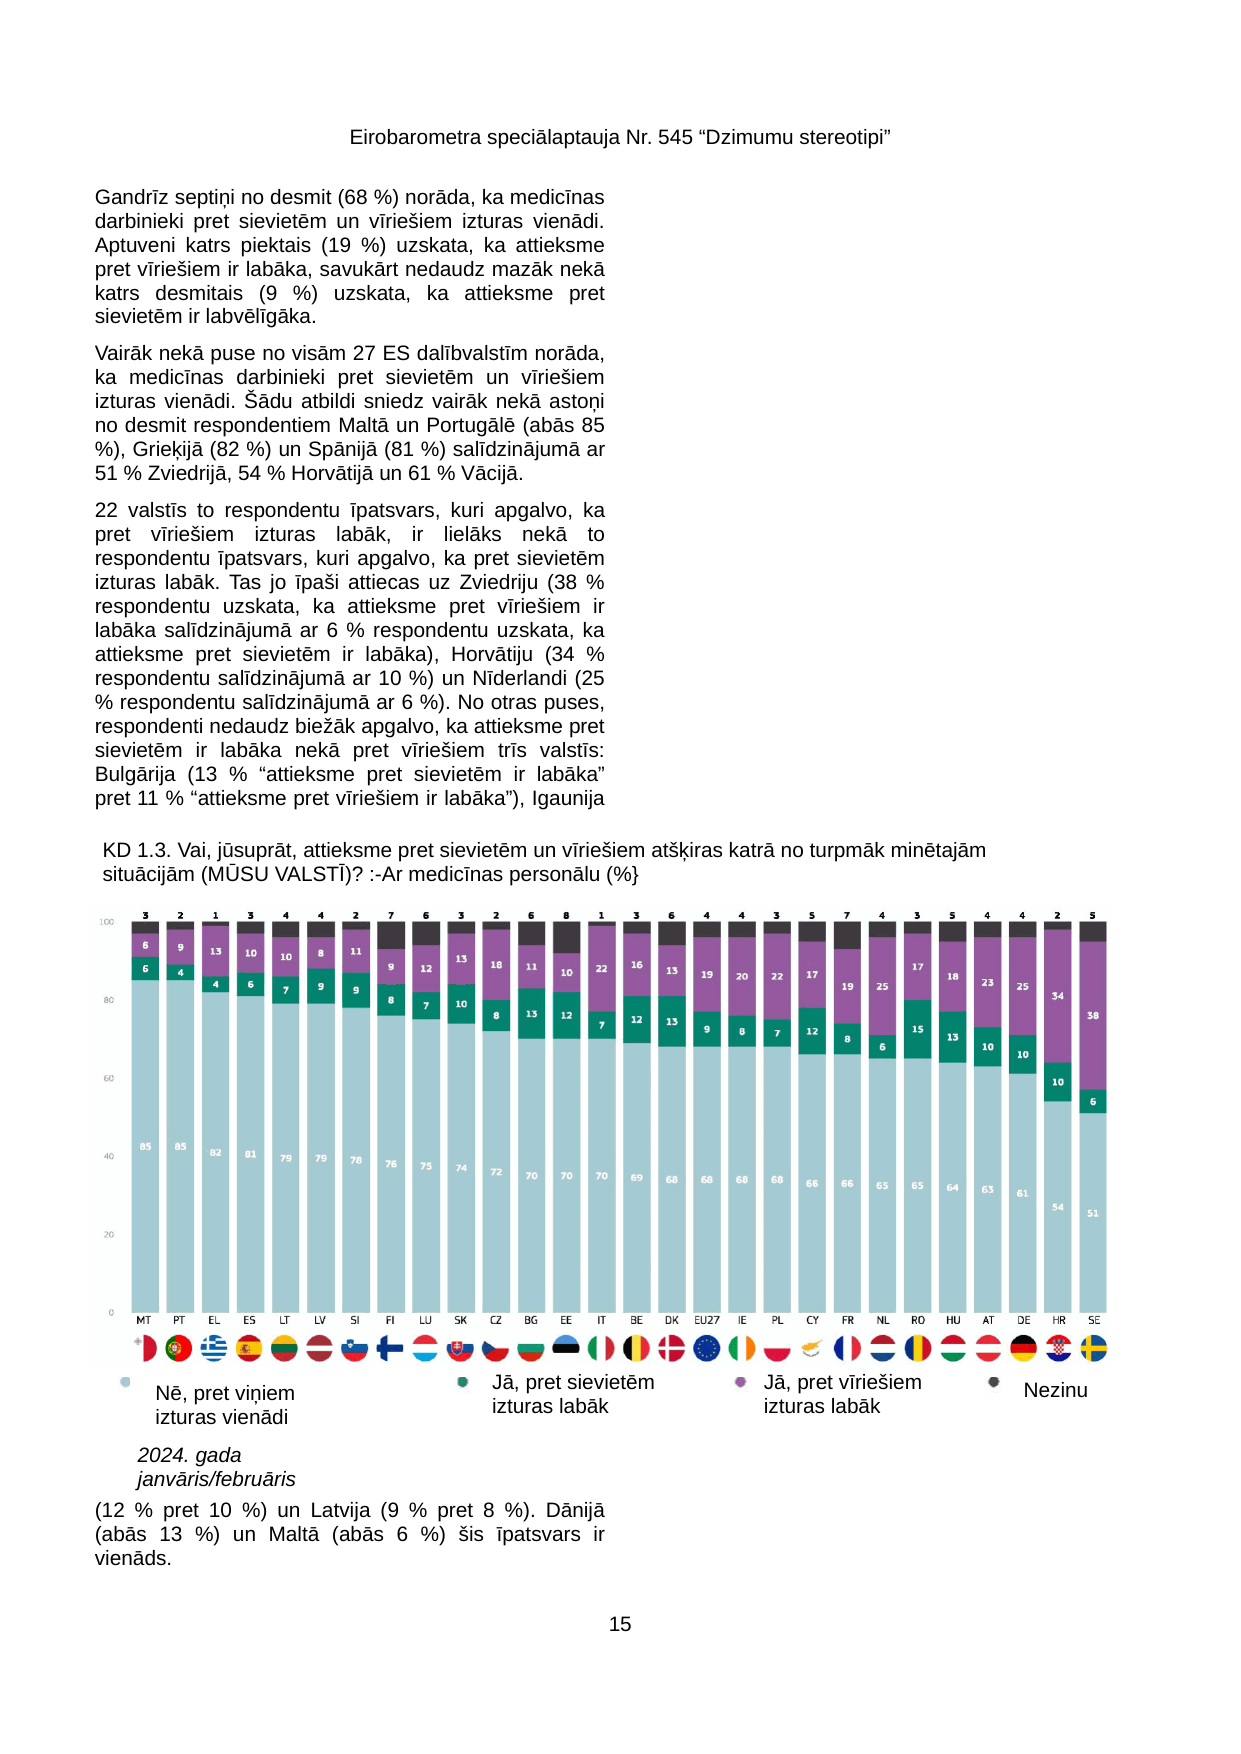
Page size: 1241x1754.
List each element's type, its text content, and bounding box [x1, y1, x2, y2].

picture [528, 1379, 534, 1388]
picture [87, 903, 1110, 1365]
text Vairāk nekā puse no visām 27 ES dalībvalstīm norāda, ka medicīnas darbinieki pret sievietēm un vīriešiem izturas vienādi. Šādu atbildi sniedz vairāk nekā astoņi no desmit respondentiem Maltā un Portugālē (abās 85 %), Grieķijā (82 %) un Spānijā (81 %) salīdzinājumā ar 51 % Zviedrijā, 54 % Horvātijā un 61 % Vācijā. [94, 341, 605, 485]
text Gandrīz septiņi no desmit (68 %) norāda, ka medicīnas darbinieki pret sievietēm un vīriešiem izturas vienādi. Aptuveni katrs piektais (19 %) uzskata, ka attieksme pret vīriešiem ir labāka, savukārt nedaudz mazāk nekā katrs desmitais (9 %) uzskata, ka attieksme pret sievietēm ir labvēlīgāka. [94, 184, 605, 328]
picture [800, 1379, 806, 1388]
text 22 valstīs to respondentu īpatsvars, kuri apgalvo, ka pret vīriešiem izturas labāk, ir lielāks nekā to respondentu īpatsvars, kuri apgalvo, ka pret sievietēm izturas labāk. Tas jo īpaši attiecas uz Zviedriju (38 % respondentu uzskata, ka attieksme pret vīriešiem ir labāka salīdzinājumā ar 6 % respondentu uzskata, ka attieksme pret sievietēm ir labāka), Horvātiju (34 % respondentu salīdzinājumā ar 10 %) un Nīderlandi (25 % respondentu salīdzinājumā ar 6 %). No otras puses, respondenti nedaudz biežāk apgalvo, ka attieksme pret sievietēm ir labāka nekā pret vīriešiem trīs valstīs: Bulgārija (13 % “attieksme pret sievietēm ir labāka” pret 11 % “attieksme pret vīriešiem ir labāka”), Igaunija (12 % pret 10 %) un Latvija (9 % pret 8 %). Dānijā (abās 13 %) un Maltā (abās 6 %) šis īpatsvars ir vienāds. [94, 498, 605, 903]
picture [117, 1377, 1003, 1393]
text 22 valstīs to respondentu īpatsvars, kuri apgalvo, ka pret vīriešiem izturas labāk, ir lielāks nekā to respondentu īpatsvars, kuri apgalvo, ka pret sievietēm izturas labāk. Tas jo īpaši attiecas uz Zviedriju (38 % respondentu uzskata, ka attieksme pret vīriešiem ir labāka salīdzinājumā ar 6 % respondentu uzskata, ka attieksme pret sievietēm ir labāka), Horvātiju (34 % respondentu salīdzinājumā ar 10 %) un Nīderlandi (25 % respondentu salīdzinājumā ar 6 %). No otras puses, respondenti nedaudz biežāk apgalvo, ka attieksme pret sievietēm ir labāka nekā pret vīriešiem trīs valstīs: Bulgārija (13 % “attieksme pret sievietēm ir labāka” pret 11 % “attieksme pret vīriešiem ir labāka”), Igaunija (12 % pret 10 %) un Latvija (9 % pret 8 %). Dānijā (abās 13 %) un Maltā (abās 6 %) šis īpatsvars ir vienāds. [94, 1365, 605, 1570]
